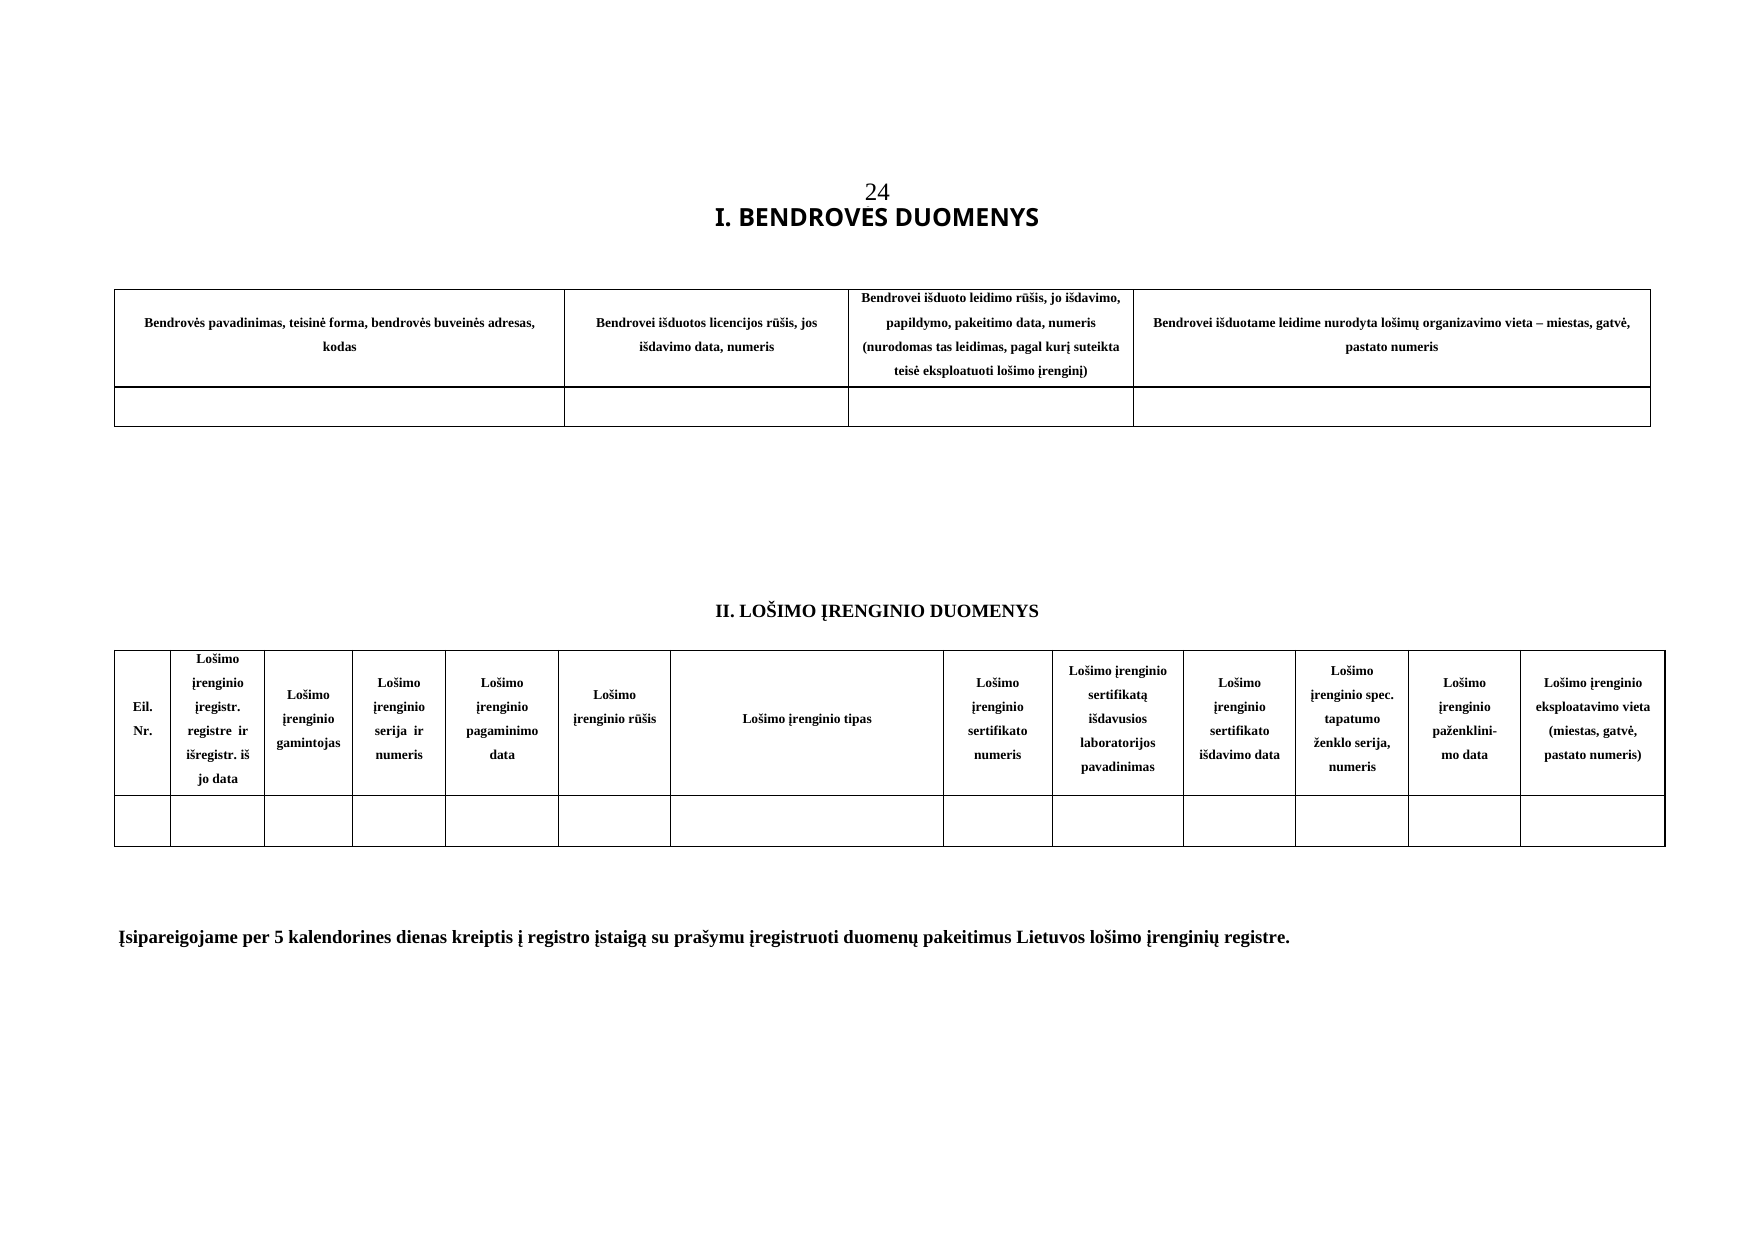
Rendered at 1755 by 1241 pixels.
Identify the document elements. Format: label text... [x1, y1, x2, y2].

text Įsipareigojame per 5 kalendorines dienas kreiptis į registro įstaigą su prašymu įregistruoti duomenų pakeitimus Lietuvos lošimo įrenginių registre. [0, 926, 1636, 947]
table_cell [1134, 388, 1650, 426]
table_cell [446, 796, 558, 846]
table_cell [1184, 796, 1295, 846]
table_cell [1409, 796, 1520, 846]
table_cell [944, 796, 1052, 846]
table_header Lošimo įrenginio sertifikato išdavimo data [1184, 651, 1295, 795]
table_header Lošimo įrenginio rūšis [559, 651, 670, 795]
table_cell [115, 388, 564, 426]
table_cell [1296, 796, 1408, 846]
table_header Lošimo įrenginio spec. tapatumo ženklo serija, numeris [1296, 651, 1408, 795]
table_header Lošimo įrenginio sertifikatą išdavusios laboratorijos pavadinimas [1053, 651, 1183, 795]
table_cell [115, 796, 170, 846]
table_header Eil. Nr. [115, 651, 170, 795]
table_header Lošimo įrenginio pagaminimo data [446, 651, 558, 795]
table_header Bendrovei išduoto leidimo rūšis, jo išdavimo, papildymo, pakeitimo data, numeris (nurodomas tas leidimas, pagal kurį suteikta teisė eksploatuoti lošimo įrenginį) [849, 290, 1133, 386]
table_cell [265, 796, 352, 846]
table_cell [1521, 796, 1664, 846]
text II. LOŠIMO ĮRENGINIO DUOMENYS [118, 599, 1636, 621]
table_cell [671, 796, 943, 846]
text I. BENDROVĖS DUOMENYS [118, 207, 1636, 232]
table_header Bendrovei išduotos licencijos rūšis, jos išdavimo data, numeris [565, 290, 848, 386]
table_cell [559, 796, 670, 846]
table_header Lošimo įrenginio tipas [671, 651, 943, 795]
table_header Lošimo įrenginio gamintojas [265, 651, 352, 795]
table_cell [1053, 796, 1183, 846]
table_header Bendrovei išduotame leidime nurodyta lošimų organizavimo vieta – miestas, gatvė, pastato numeris [1134, 290, 1650, 386]
table_header Lošimo įrenginio eksploatavimo vieta (miestas, gatvė, pastato numeris) [1521, 651, 1664, 795]
table_header Bendrovės pavadinimas, teisinė forma, bendrovės buveinės adresas, kodas [115, 290, 564, 386]
table_header Lošimo įrenginio serija ir numeris [353, 651, 445, 795]
table_header Lošimo įrenginio sertifikato numeris [944, 651, 1052, 795]
table_cell [565, 388, 848, 426]
table_cell [171, 796, 264, 846]
table_header Lošimo įrenginio įregistr. registre ir išregistr. iš jo data [171, 651, 264, 795]
table_cell [849, 388, 1133, 426]
table_cell [353, 796, 445, 846]
table_header Lošimo įrenginio paženklini- mo data [1409, 651, 1520, 795]
